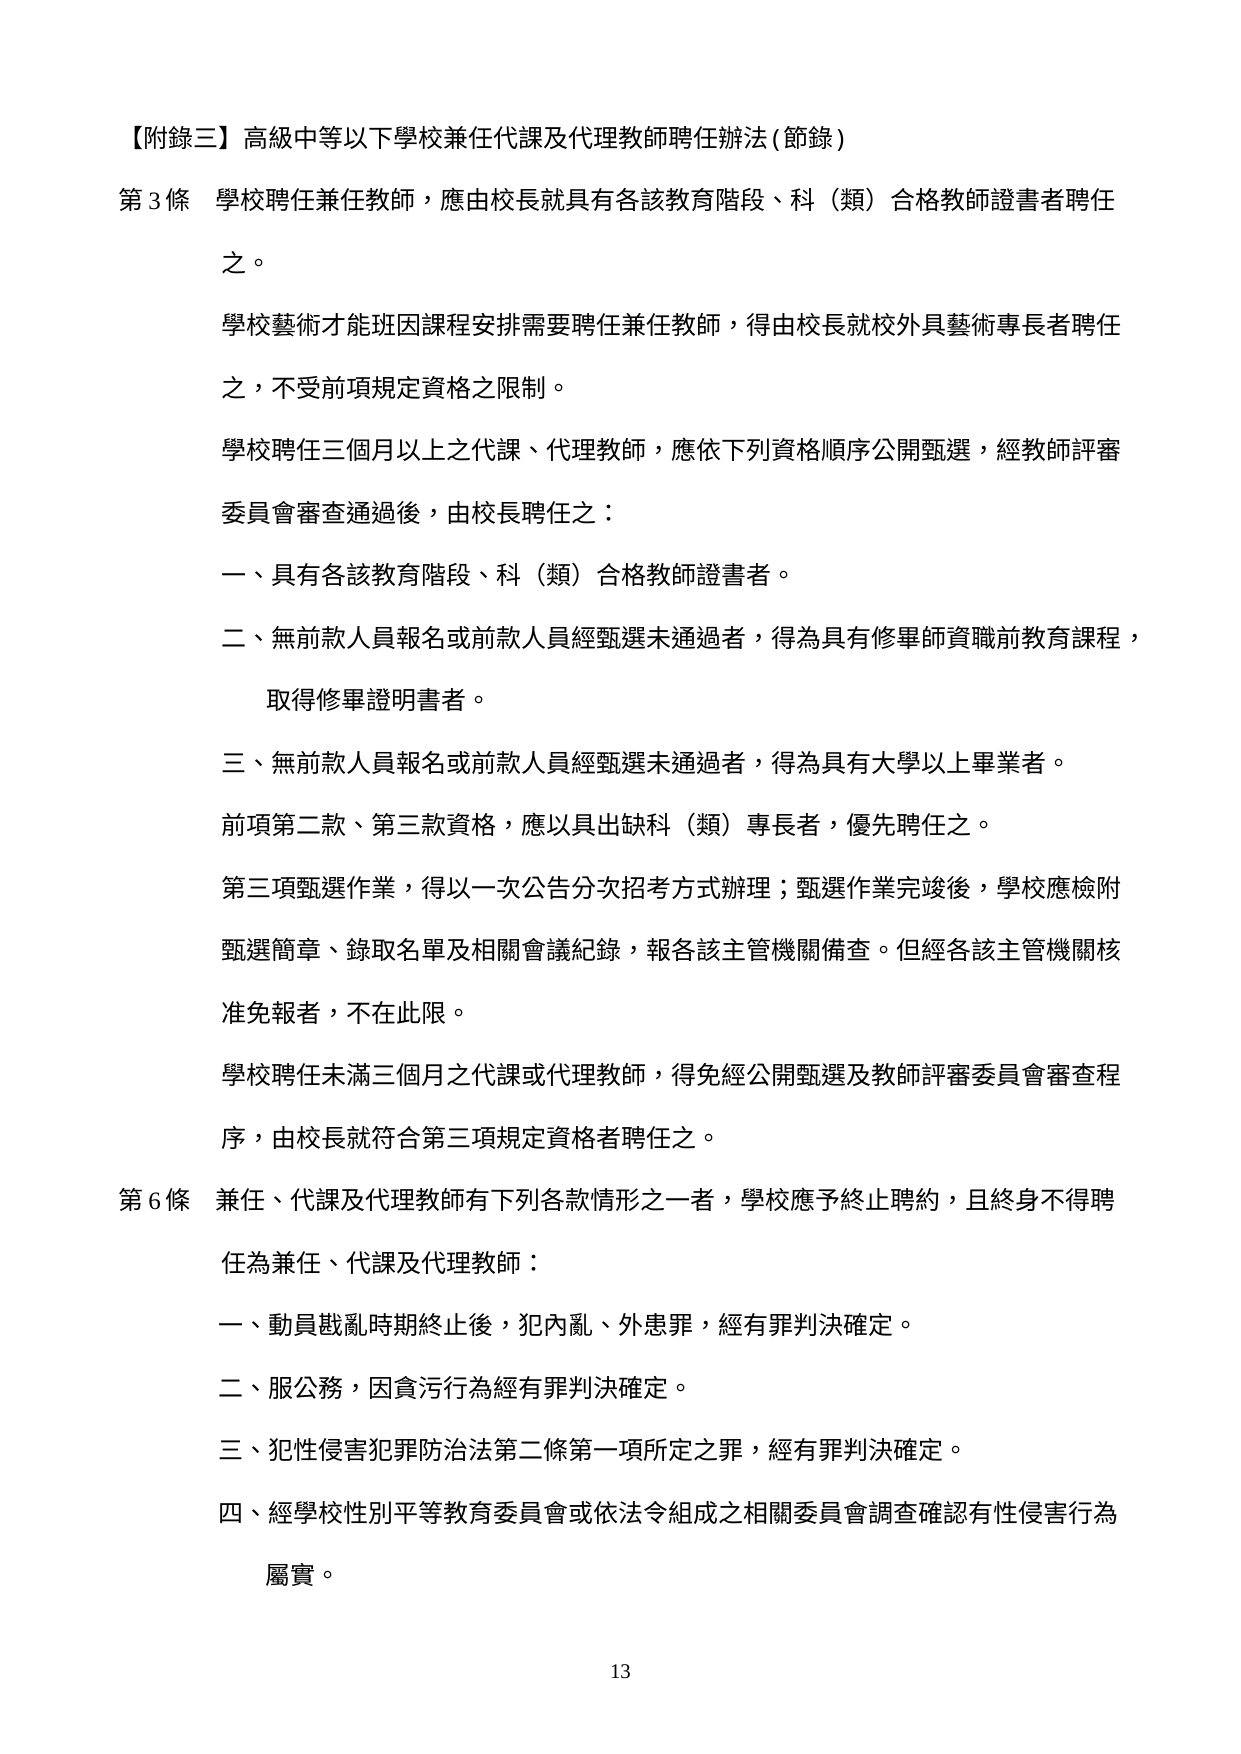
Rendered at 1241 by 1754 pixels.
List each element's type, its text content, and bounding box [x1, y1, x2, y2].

text 二、服公務，因貪污行為經有罪判決確定。 [218, 1344, 1122, 1407]
text 【附錄三】高級中等以下學校兼任代課及代理教師聘任辦法(節錄) [118, 94, 1122, 157]
text 三、無前款人員報名或前款人員經甄選未通過者，得為具有大學以上畢業者。 [222, 719, 1122, 782]
text 學校聘任三個月以上之代課、代理教師，應依下列資格順序公開甄選，經教師評審委員會審查通過後，由校長聘任之： [221, 407, 1122, 532]
text 第6條 兼任、代課及代理教師有下列各款情形之一者，學校應予終止聘約，且終身不得聘任為兼任、代課及代理教師： [118, 1157, 1122, 1282]
text 一、具有各該教育階段、科（類）合格教師證書者。 [222, 532, 1122, 594]
text 三、犯性侵害犯罪防治法第二條第一項所定之罪，經有罪判決確定。 [218, 1407, 1122, 1469]
text 學校藝術才能班因課程安排需要聘任兼任教師，得由校長就校外具藝術專長者聘任之，不受前項規定資格之限制。 [221, 282, 1122, 407]
text 二、無前款人員報名或前款人員經甄選未通過者，得為具有修畢師資職前教育課程，取得修畢證明書者。 [222, 594, 1122, 719]
text 四、經學校性別平等教育委員會或依法令組成之相關委員會調查確認有性侵害行為屬實。 [218, 1469, 1122, 1594]
text 第三項甄選作業，得以一次公告分次招考方式辦理；甄選作業完竣後，學校應檢附甄選簡章、錄取名單及相關會議紀錄，報各該主管機關備查。但經各該主管機關核准免報者，不在此限。 [221, 844, 1122, 1032]
text 一、動員戡亂時期終止後，犯內亂、外患罪，經有罪判決確定。 [218, 1282, 1122, 1344]
text 第3條 學校聘任兼任教師，應由校長就具有各該教育階段、科（類）合格教師證書者聘任之。 [118, 157, 1122, 282]
text 學校聘任未滿三個月之代課或代理教師，得免經公開甄選及教師評審委員會審查程序，由校長就符合第三項規定資格者聘任之。 [221, 1032, 1122, 1157]
text 前項第二款、第三款資格，應以具出缺科（類）專長者，優先聘任之。 [221, 782, 1122, 844]
